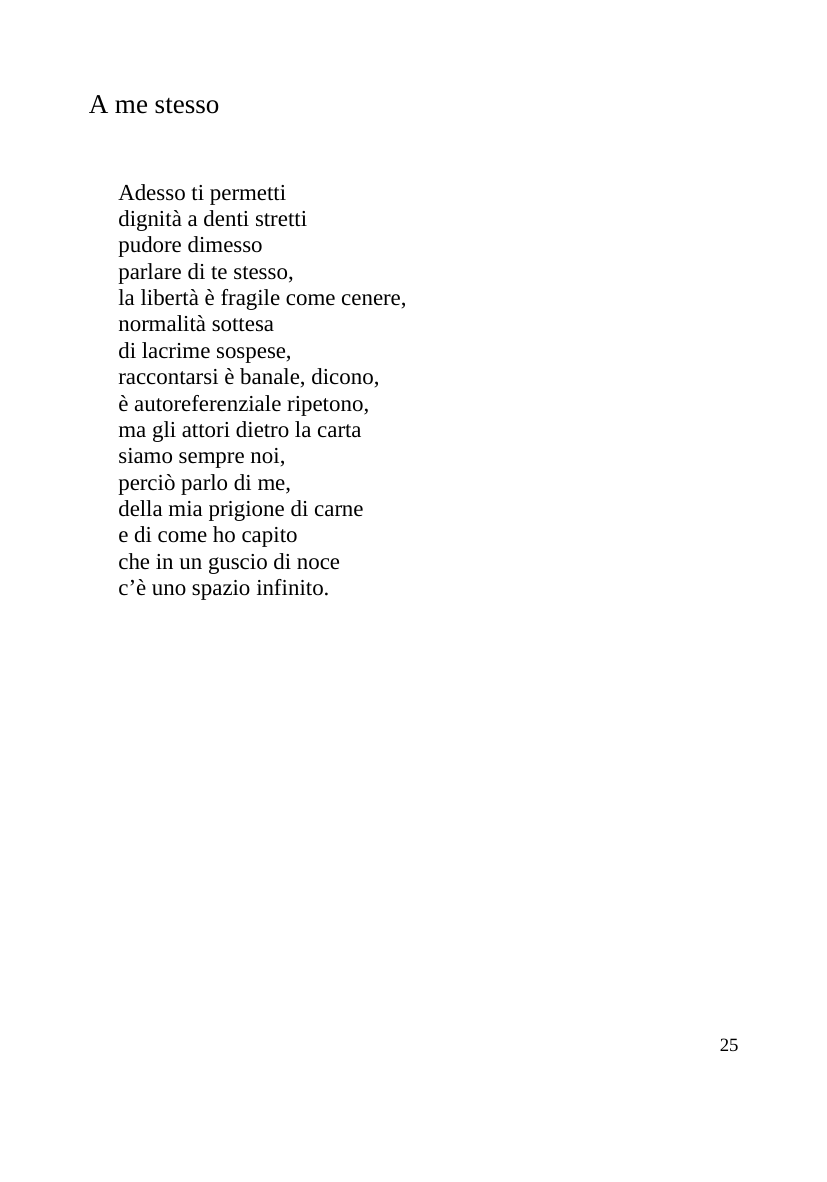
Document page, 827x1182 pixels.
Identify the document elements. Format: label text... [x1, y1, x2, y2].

text siamo sempre noi, [88, 442, 738, 469]
text parlare di te stesso, [88, 258, 738, 284]
text raccontarsi è banale, dicono, [88, 363, 738, 389]
text di lacrime sospese, [88, 337, 738, 363]
text normalità sottesa [88, 311, 738, 337]
text c’è uno spazio infinito. [88, 574, 738, 600]
text Adesso ti permetti [88, 179, 738, 205]
text ma gli attori dietro la carta [88, 416, 738, 442]
text della mia prigione di carne [88, 495, 738, 521]
text perciò parlo di me, [88, 469, 738, 495]
text dignità a denti stretti [88, 205, 738, 231]
text e di come ho capito [88, 521, 738, 548]
text A me stesso [88, 88, 738, 120]
text che in un guscio di noce [88, 548, 738, 574]
text la libertà è fragile come cenere, [88, 284, 738, 311]
text pudore dimesso [88, 231, 738, 258]
text è autoreferenziale ripetono, [88, 389, 738, 416]
